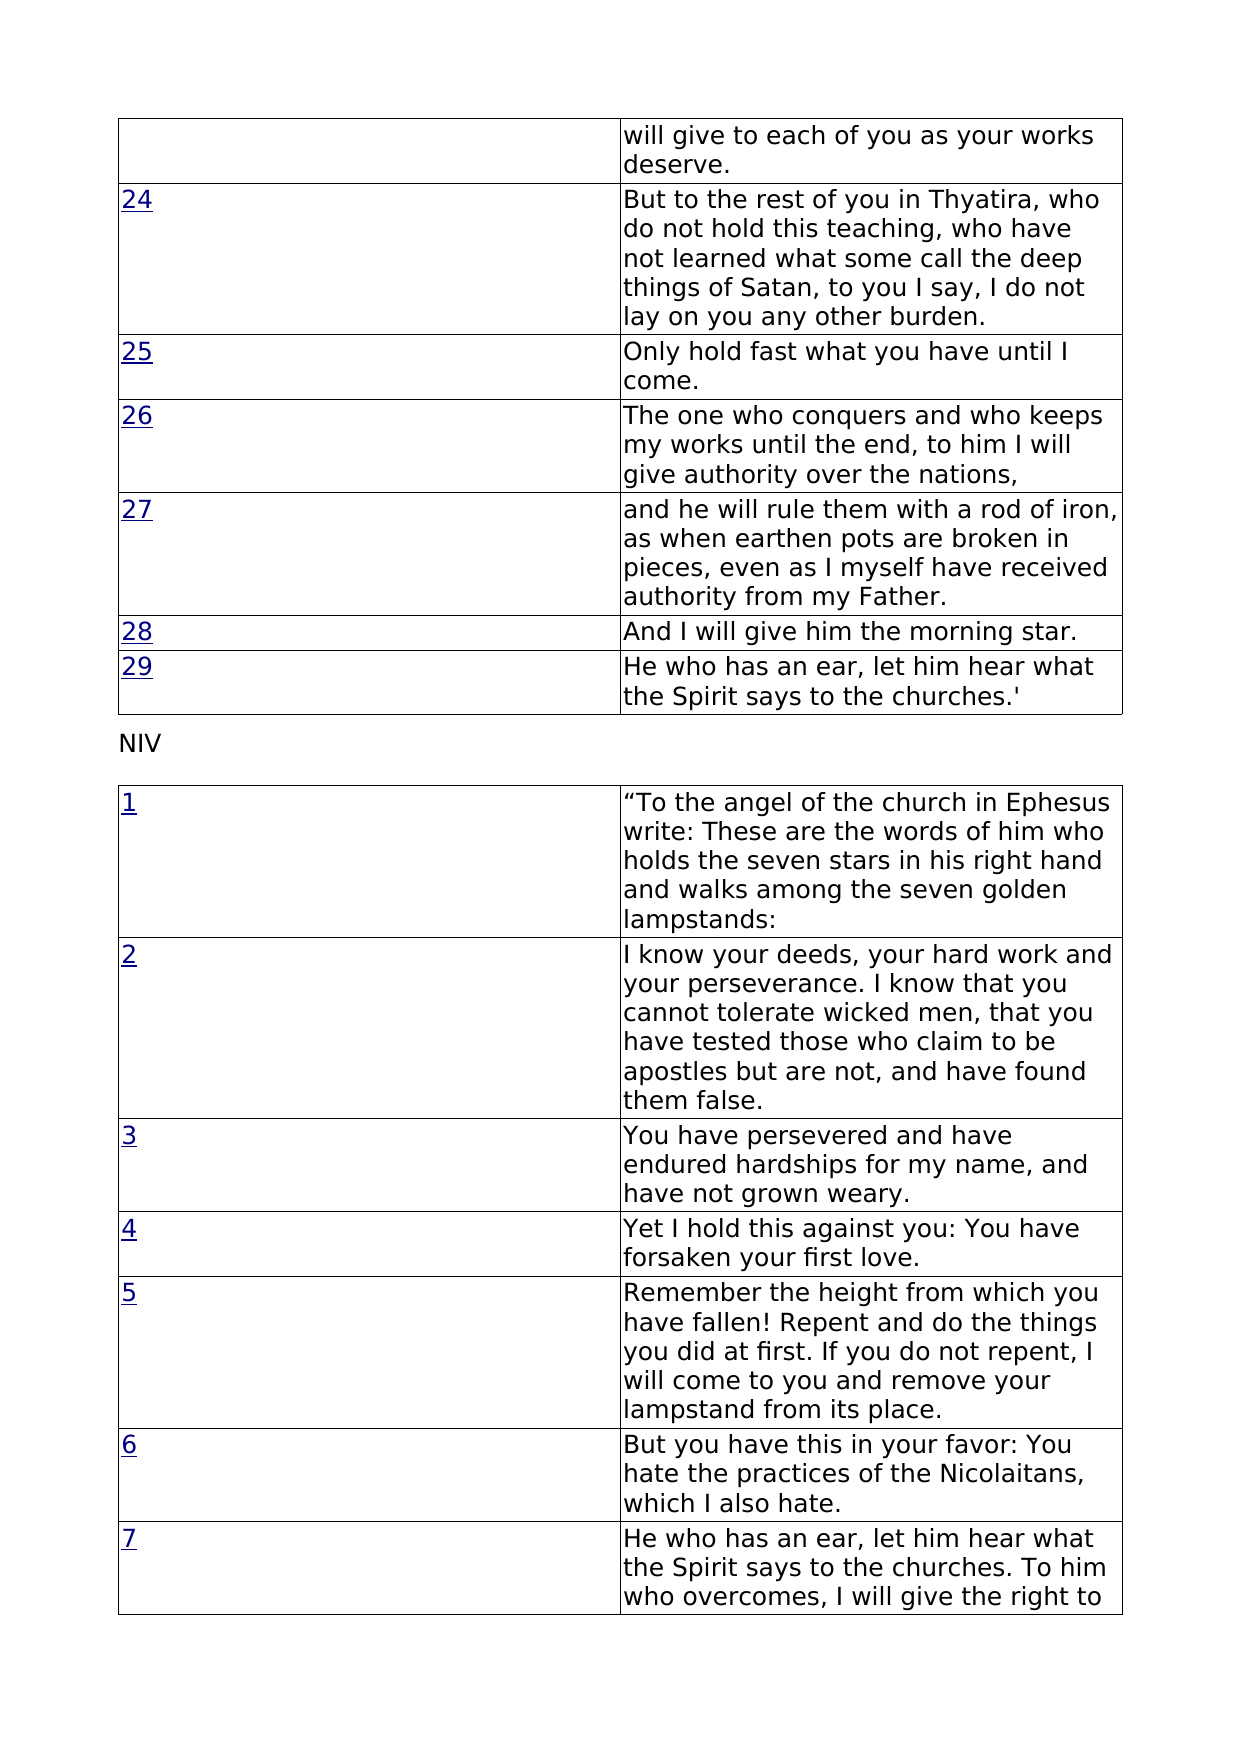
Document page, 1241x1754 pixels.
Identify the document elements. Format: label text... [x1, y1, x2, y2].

table_cell 2 [119, 938, 620, 1118]
table_cell 6 [119, 1429, 620, 1521]
table_cell 27 [119, 493, 620, 614]
table_cell And I will give him the morning star. [621, 616, 1122, 649]
text NIV [118, 729, 1122, 758]
table_header 1 [119, 786, 620, 937]
table_header “To the angel of the church in Ephesus write: These are the words of him who holds the seven stars in his right hand and walks among the seven golden lampstands: [621, 786, 1122, 937]
table_cell He who has an ear, let him hear what the Spirit says to the churches. To him who overcomes, I will give the right to [621, 1522, 1122, 1614]
table_cell 7 [119, 1522, 620, 1614]
table_cell But you have this in your favor: You hate the practices of the Nicolaitans, which I also hate. [621, 1429, 1122, 1521]
table_cell He who has an ear, let him hear what the Spirit says to the churches.' [621, 651, 1122, 714]
table_cell and he will rule them with a rod of iron, as when earthen pots are broken in pieces, even as I myself have received authority from my Father. [621, 493, 1122, 614]
table_cell 4 [119, 1212, 620, 1276]
table_cell will give to each of you as your works deserve. [621, 119, 1122, 182]
table_cell The one who conquers and who keeps my works until the end, to him I will give authority over the nations, [621, 400, 1122, 492]
table_cell 3 [119, 1119, 620, 1211]
table_cell You have persevered and have endured hardships for my name, and have not grown weary. [621, 1119, 1122, 1211]
table_cell Yet I hold this against you: You have forsaken your first love. [621, 1212, 1122, 1276]
table_cell 28 [119, 616, 620, 649]
table_cell Remember the height from which you have fallen! Repent and do the things you did at first. If you do not repent, I will come to you and remove your lampstand from its place. [621, 1277, 1122, 1427]
table_cell But to the rest of you in Thyatira, who do not hold this teaching, who have not learned what some call the deep things of Satan, to you I say, I do not lay on you any other burden. [621, 184, 1122, 334]
table_cell 24 [119, 184, 620, 334]
table_cell Only hold fast what you have until I come. [621, 335, 1122, 398]
table_cell I know your deeds, your hard work and your perseverance. I know that you cannot tolerate wicked men, that you have tested those who claim to be apostles but are not, and have found them false. [621, 938, 1122, 1118]
table_cell 25 [119, 335, 620, 398]
table_cell 29 [119, 651, 620, 714]
table_cell [119, 119, 620, 182]
table_cell 5 [119, 1277, 620, 1427]
table_cell 26 [119, 400, 620, 492]
